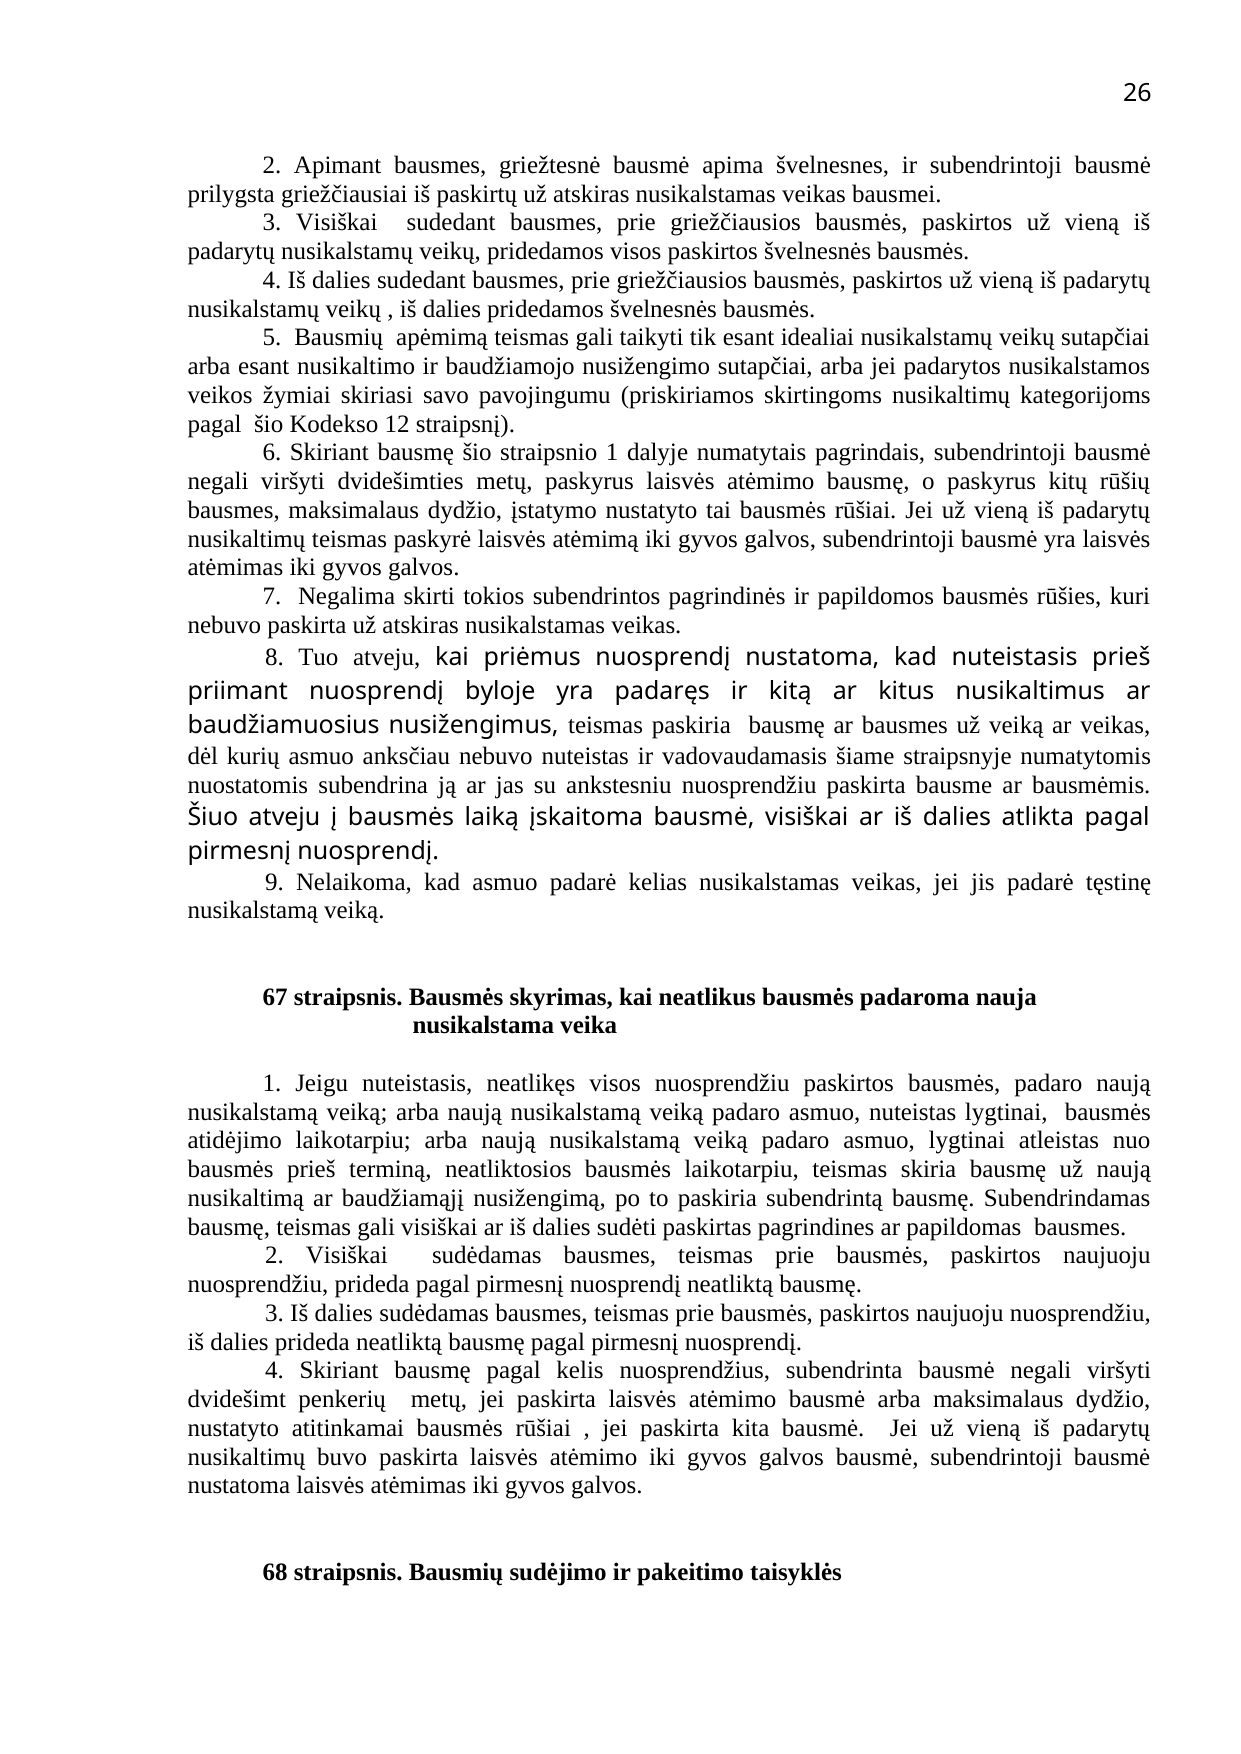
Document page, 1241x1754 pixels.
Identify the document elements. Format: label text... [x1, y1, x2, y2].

text 4. Iš dalies sudedant bausmes, prie griežčiausios bausmės, paskirtos už vieną iš padarytų nusikalstamų veikų , iš dalies pridedamos švelnesnės bausmės. [187, 265, 1152, 322]
text 2. Visiškai sudėdamas bausmes, teismas prie bausmės, paskirtos naujuoju nuosprendžiu, prideda pagal pirmesnį nuosprendį neatliktą bausmę. [187, 1240, 1152, 1298]
text 8. Tuo atveju, kai priėmus nuosprendį nustatoma, kad nuteistasis prieš priimant nuosprendį byloje yra padaręs ir kitą ar kitus nusikaltimus ar baudžiamuosius nusižengimus, teismas paskiria bausmę ar bausmes už veiką ar veikas, dėl kurių asmuo anksčiau nebuvo nuteistas ir vadovaudamasis šiame straipsnyje numatytomis nuostatomis subendrina ją ar jas su ankstesniu nuosprendžiu paskirta bausme ar bausmėmis. Šiuo atveju į bausmės laiką įskaitoma bausmė, visiškai ar iš dalies atlikta pagal pirmesnį nuosprendį. [187, 639, 1152, 867]
text 3. Iš dalies sudėdamas bausmes, teismas prie bausmės, paskirtos naujuoju nuosprendžiu, iš dalies prideda neatliktą bausmę pagal pirmesnį nuosprendį. [187, 1298, 1152, 1355]
text 67 straipsnis. Bausmės skyrimas, kai neatlikus bausmės padaroma nauja nusikalstama veika [187, 982, 1152, 1039]
text 1. Jeigu nuteistasis, neatlikęs visos nuosprendžiu paskirtos bausmės, padaro naują nusikalstamą veiką; arba naują nusikalstamą veiką padaro asmuo, nuteistas lygtinai, bausmės atidėjimo laikotarpiu; arba naują nusikalstamą veiką padaro asmuo, lygtinai atleistas nuo bausmės prieš terminą, neatliktosios bausmės laikotarpiu, teismas skiria bausmę už naują nusikaltimą ar baudžiamąjį nusižengimą, po to paskiria subendrintą bausmę. Subendrindamas bausmę, teismas gali visiškai ar iš dalies sudėti paskirtas pagrindines ar papildomas bausmes. [187, 1068, 1152, 1240]
text 7. Negalima skirti tokios subendrintos pagrindinės ir papildomos bausmės rūšies, kuri nebuvo paskirta už atskiras nusikalstamas veikas. [187, 581, 1152, 639]
text 5. Bausmių apėmimą teismas gali taikyti tik esant idealiai nusikalstamų veikų sutapčiai arba esant nusikaltimo ir baudžiamojo nusižengimo sutapčiai, arba jei padarytos nusikalstamos veikos žymiai skiriasi savo pavojingumu (priskiriamos skirtingoms nusikaltimų kategorijoms pagal šio Kodekso 12 straipsnį). [187, 322, 1152, 437]
text 2. Apimant bausmes, griežtesnė bausmė apima švelnesnes, ir subendrintoji bausmė prilygsta griežčiausiai iš paskirtų už atskiras nusikalstamas veikas bausmei. [187, 150, 1152, 207]
text 4. Skiriant bausmę pagal kelis nuosprendžius, subendrinta bausmė negali viršyti dvidešimt penkerių metų, jei paskirta laisvės atėmimo bausmė arba maksimalaus dydžio, nustatyto atitinkamai bausmės rūšiai , jei paskirta kita bausmė. Jei už vieną iš padarytų nusikaltimų buvo paskirta laisvės atėmimo iki gyvos galvos bausmė, subendrintoji bausmė nustatoma laisvės atėmimas iki gyvos galvos. [187, 1355, 1152, 1499]
text 3. Visiškai sudedant bausmes, prie griežčiausios bausmės, paskirtos už vieną iš padarytų nusikalstamų veikų, pridedamos visos paskirtos švelnesnės bausmės. [187, 207, 1152, 265]
text 9. Nelaikoma, kad asmuo padarė kelias nusikalstamas veikas, jei jis padarė tęstinę nusikalstamą veiką. [187, 867, 1152, 924]
text 6. Skiriant bausmę šio straipsnio 1 dalyje numatytais pagrindais, subendrintoji bausmė negali viršyti dvidešimties metų, paskyrus laisvės atėmimo bausmę, o paskyrus kitų rūšių bausmes, maksimalaus dydžio, įstatymo nustatyto tai bausmės rūšiai. Jei už vieną iš padarytų nusikaltimų teismas paskyrė laisvės atėmimą iki gyvos galvos, subendrintoji bausmė yra laisvės atėmimas iki gyvos galvos. [187, 437, 1152, 581]
text 68 straipsnis. Bausmių sudėjimo ir pakeitimo taisyklės [187, 1557, 1152, 1585]
